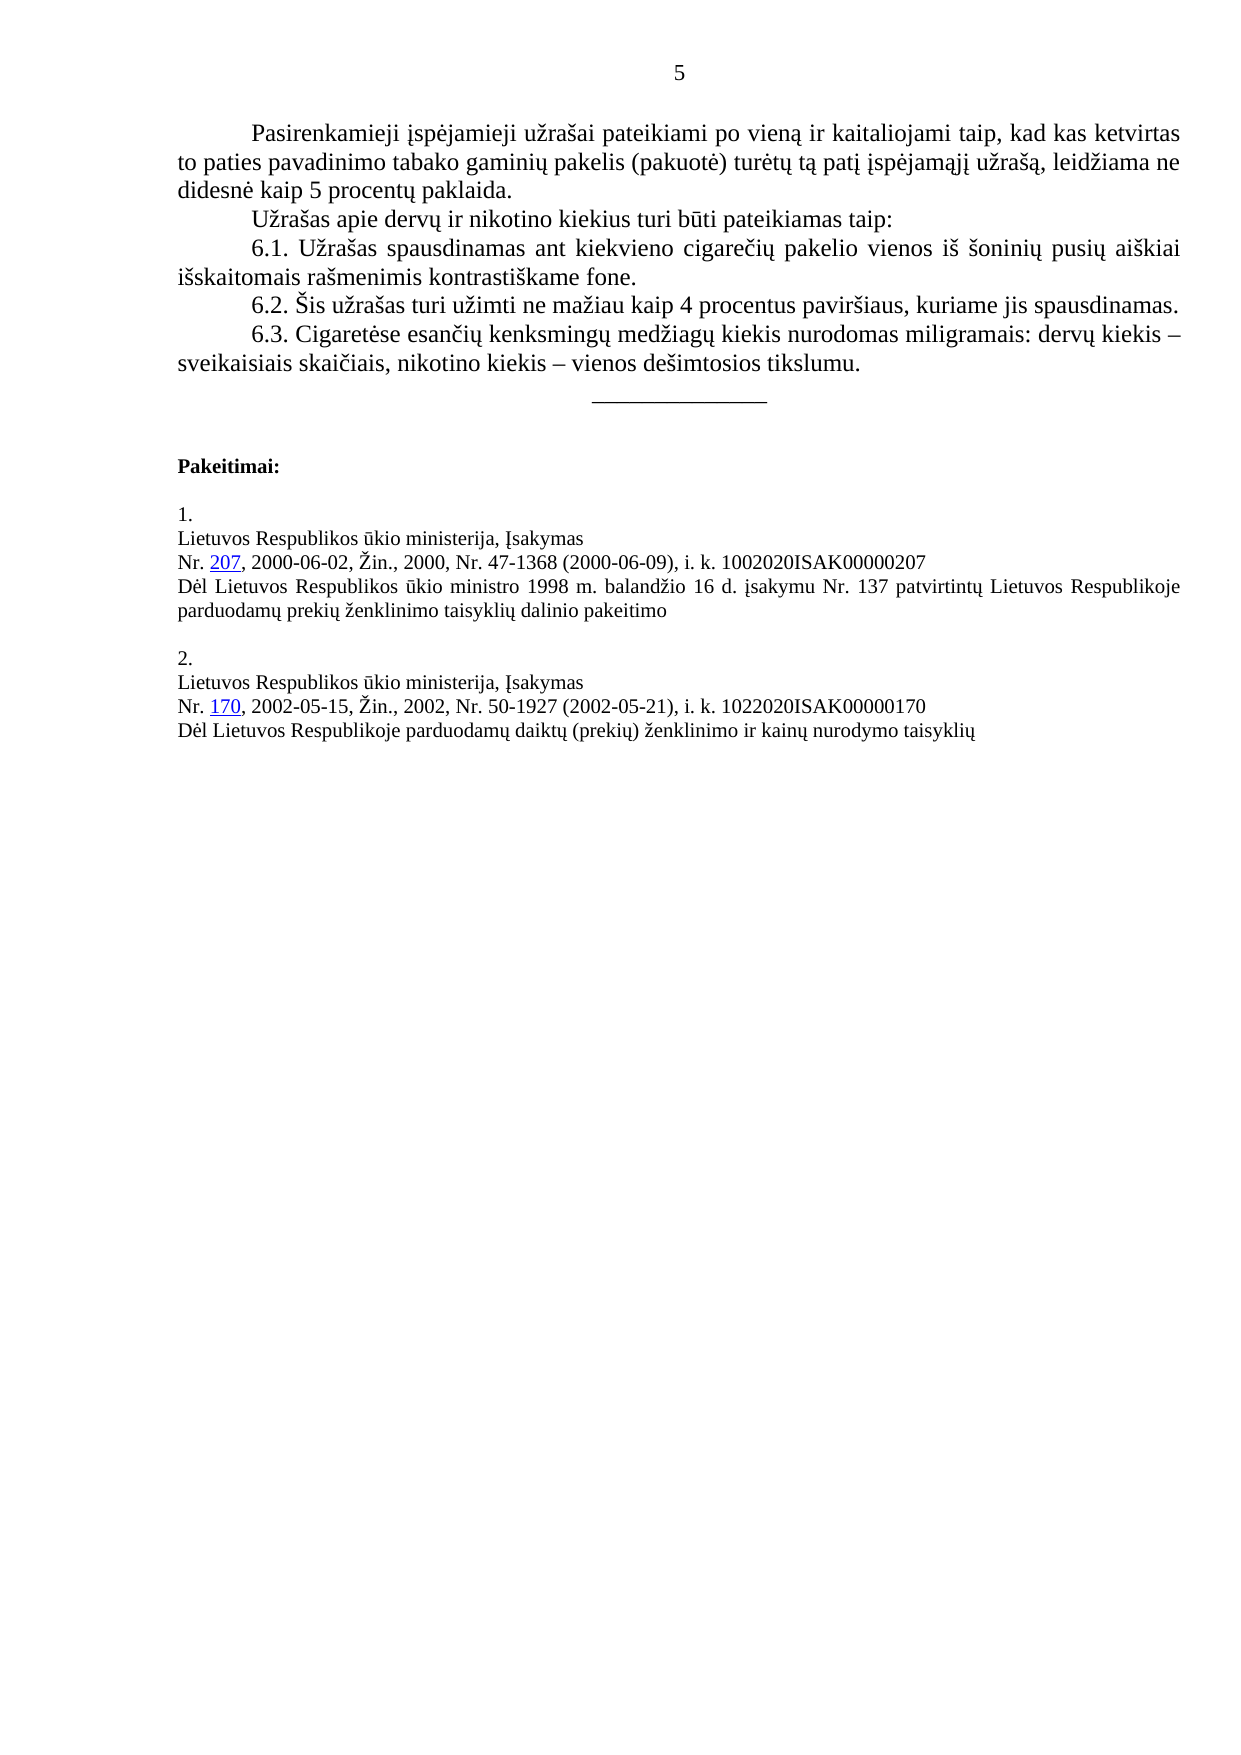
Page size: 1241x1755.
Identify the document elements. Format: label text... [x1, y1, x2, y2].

text 6.2. Šis užrašas turi užimti ne mažiau kaip 4 procentus paviršiaus, kuriame jis spausdinamas. [177, 291, 1181, 319]
text Dėl Lietuvos Respublikoje parduodamų daiktų (prekių) ženklinimo ir kainų nurodymo taisyklių [177, 718, 1181, 742]
text 6.1. Užrašas spausdinamas ant kiekvieno cigarečių pakelio vienos iš šoninių pusių aiškiai išskaitomais rašmenimis kontrastiškame fone. [177, 233, 1181, 291]
text Lietuvos Respublikos ūkio ministerija, Įsakymas [177, 526, 1181, 550]
text Nr. 207, 2000-06-02, Žin., 2000, Nr. 47-1368 (2000-06-09), i. k. 1002020ISAK00000207 [177, 550, 1181, 574]
text Lietuvos Respublikos ūkio ministerija, Įsakymas [177, 670, 1181, 694]
text Pasirenkamieji įspėjamieji užrašai pateikiami po vieną ir kaitaliojami taip, kad kas ketvirtas to paties pavadinimo tabako gaminių pakelis (pakuotė) turėtų tą patį įspėjamąjį užrašą, leidžiama ne didesnė kaip 5 procentų paklaida. [177, 118, 1181, 204]
text ______________ [177, 377, 1181, 406]
text Nr. 170, 2002-05-15, Žin., 2002, Nr. 50-1927 (2002-05-21), i. k. 1022020ISAK00000170 [177, 694, 1181, 718]
text Užrašas apie dervų ir nikotino kiekius turi būti pateikiamas taip: [177, 204, 1181, 233]
text 6.3. Cigaretėse esančių kenksmingų medžiagų kiekis nurodomas miligramais: dervų kiekis – sveikaisiais skaičiais, nikotino kiekis – vienos dešimtosios tikslumu. [177, 319, 1181, 377]
text Pakeitimai: [177, 454, 1181, 478]
text 2. [177, 646, 1181, 670]
text 1. [177, 502, 1181, 526]
text Dėl Lietuvos Respublikos ūkio ministro 1998 m. balandžio 16 d. įsakymu Nr. 137 patvirtintų Lietuvos Respublikoje parduodamų prekių ženklinimo taisyklių dalinio pakeitimo [177, 574, 1181, 622]
